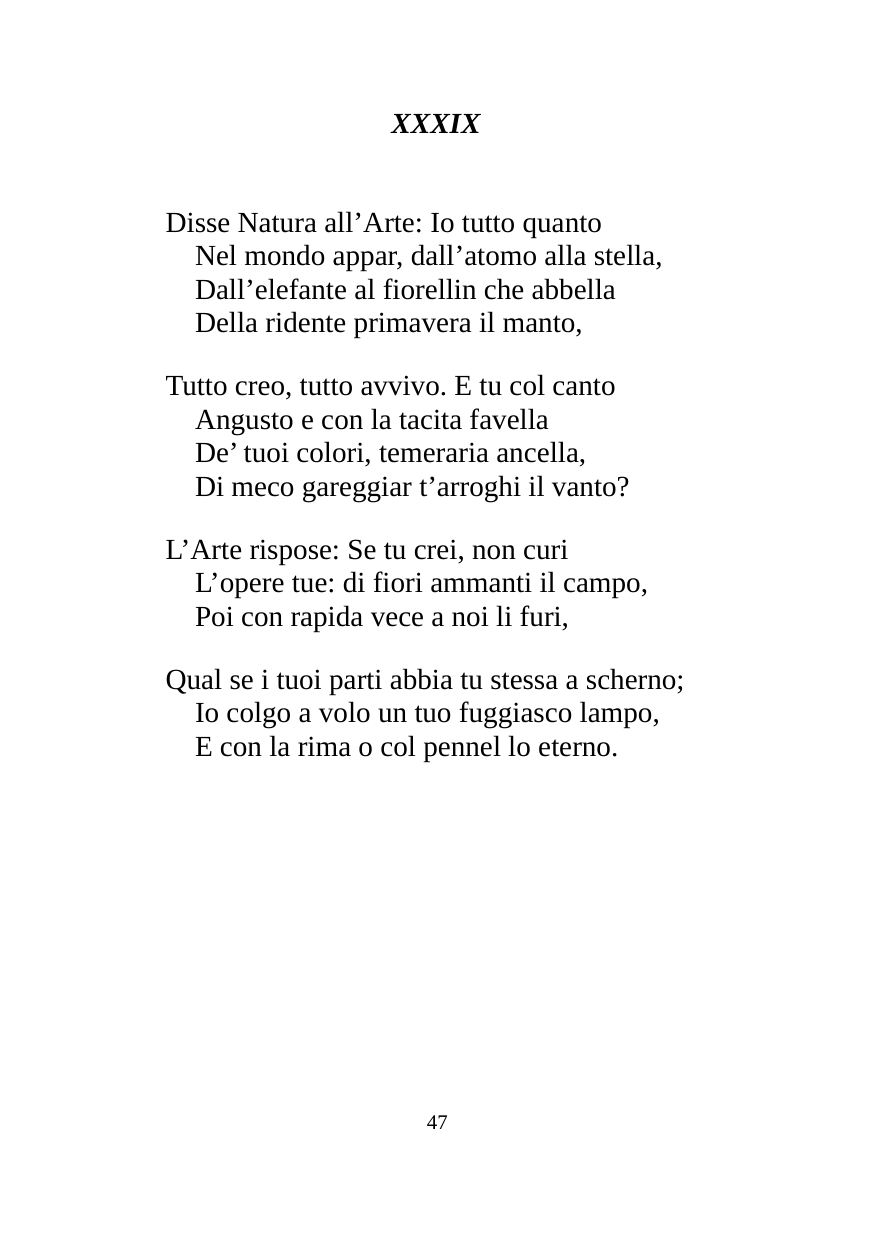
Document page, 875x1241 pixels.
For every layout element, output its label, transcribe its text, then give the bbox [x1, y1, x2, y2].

text L’Arte rispose: Se tu crei, non curi L’opere tue: di fiori ammanti il campo, Poi con rapida vece a noi li furi, [165, 532, 768, 633]
text Tutto creo, tutto avvivo. E tu col canto Angusto e con la tacita favella De’ tuoi colori, temeraria ancella, Di meco gareggiar t’arroghi il vanto? [165, 368, 768, 502]
subtitle XXXIX [106, 106, 768, 140]
text Qual se i tuoi parti abbia tu stessa a scherno; Io colgo a volo un tuo fuggiasco lampo, E con la rima o col pennel lo eterno. [165, 662, 768, 763]
text Disse Natura all’Arte: Io tutto quanto Nel mondo appar, dall’atomo alla stella, Dall’elefante al fiorellin che abbella Della ridente primavera il manto, [165, 205, 768, 339]
